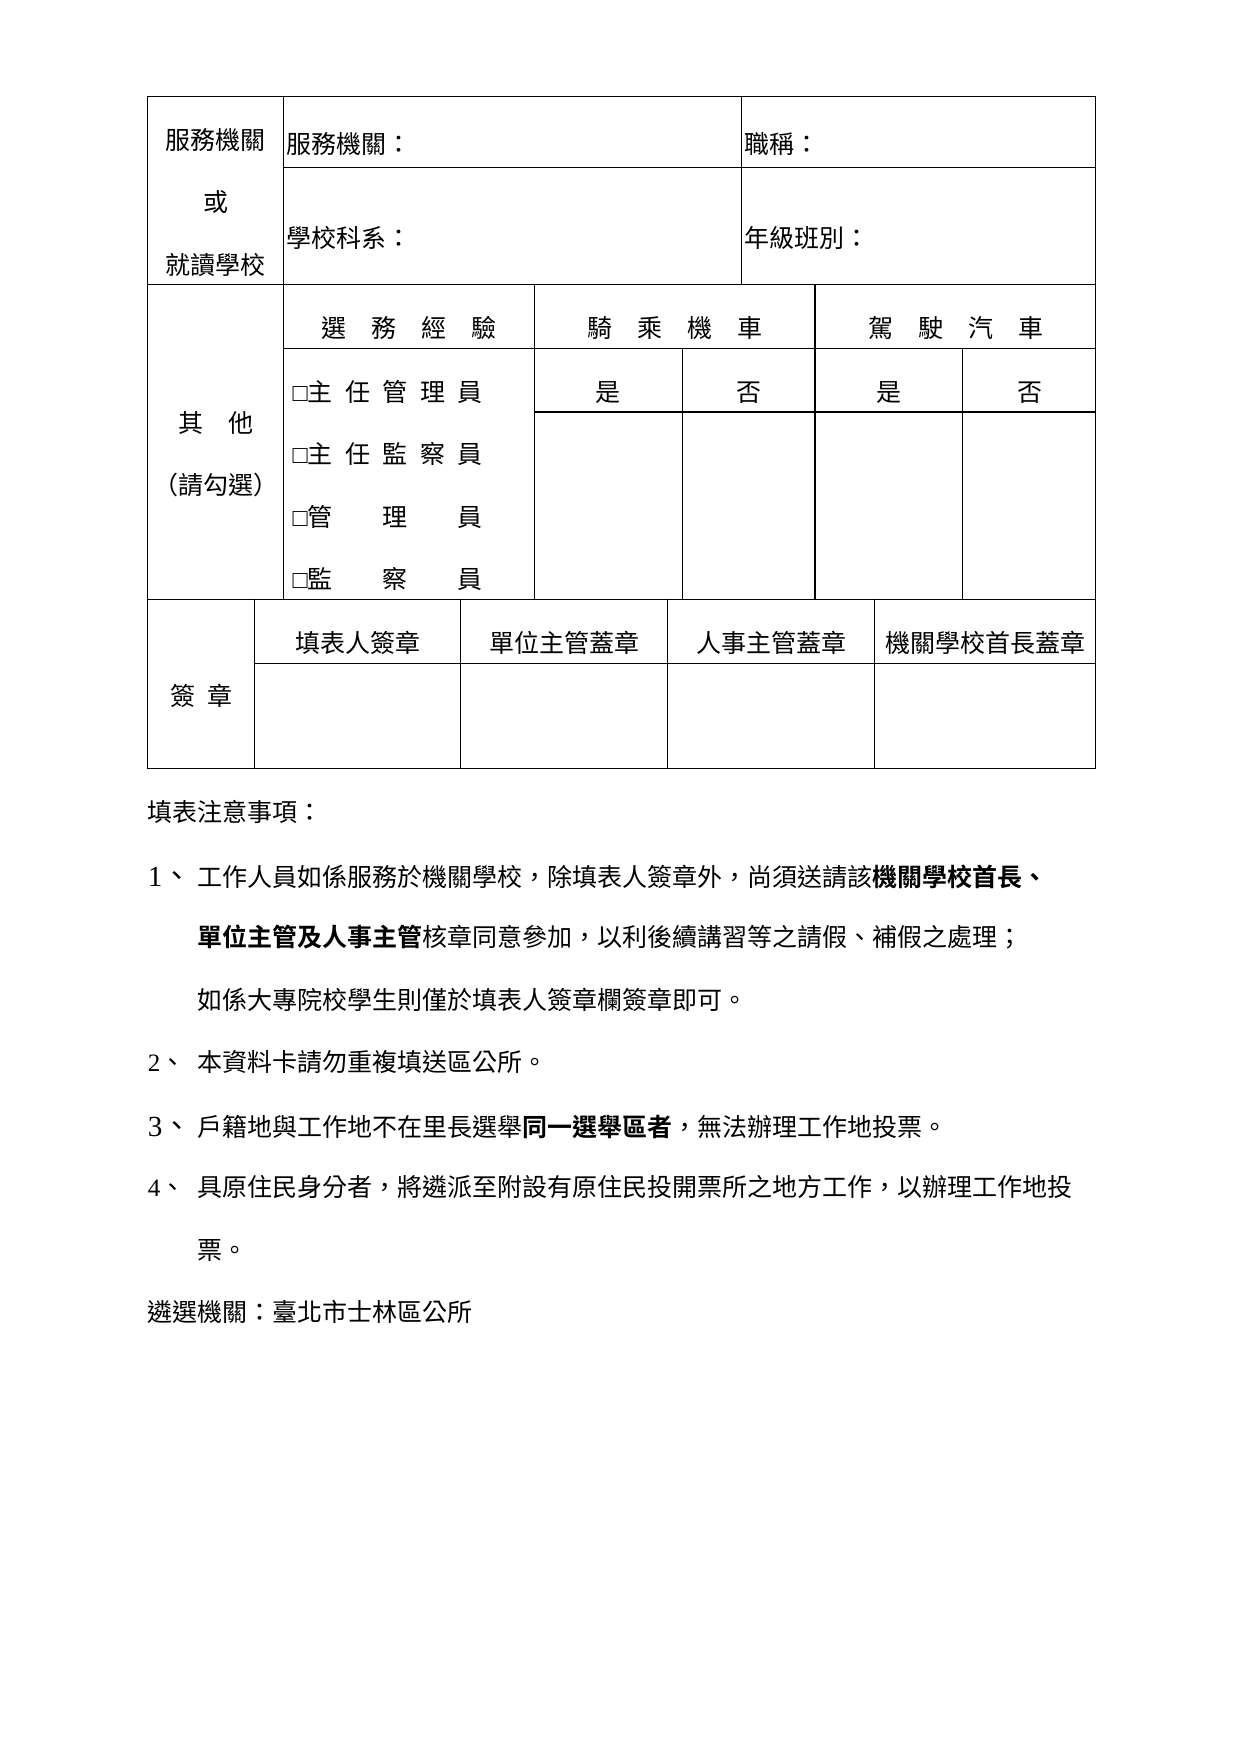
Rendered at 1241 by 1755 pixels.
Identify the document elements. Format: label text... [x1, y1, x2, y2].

text 遴選機關：臺北市士林區公所 [148, 1269, 1093, 1332]
table_cell 是 [535, 349, 682, 411]
list 工作人員如係服務於機關學校，除填表人簽章外，尚須送請該機關學校首長、 [148, 832, 1093, 894]
table_cell 騎 乘 機 車 [535, 285, 814, 348]
text 如係大專院校學生則僅於填表人簽章欄簽章即可。 [198, 957, 1093, 1019]
table_cell 其 他 （請勾選） [148, 285, 283, 599]
table_cell 填表人簽章 [255, 600, 460, 662]
table_cell [255, 664, 460, 768]
table_cell 服務機關： [284, 97, 741, 167]
table_cell 選 務 經 驗 [284, 285, 534, 348]
list 具原住民身分者，將遴派至附設有原住民投開票所之地方工作，以辦理工作地投票。 [148, 1144, 1093, 1269]
table_cell [535, 413, 682, 599]
table_cell 是 [816, 349, 962, 411]
table_cell 學校科系： [284, 168, 741, 284]
table_cell 人事主管蓋章 [668, 600, 874, 662]
table_cell 否 [683, 349, 814, 411]
table_cell 服務機關 或 就讀學校 [148, 97, 283, 284]
table_cell [875, 664, 1095, 768]
text 單位主管及人事主管核章同意參加，以利後續講習等之請假、補假之處理； [198, 894, 1093, 957]
table_cell □主 任 管 理 員 □主 任 監 察 員 □管 理 員 □監 察 員 [284, 349, 534, 599]
table_cell 年級班別： [742, 168, 1095, 284]
text 填表注意事項： [148, 769, 1093, 832]
table_cell [668, 664, 874, 768]
table_cell [816, 413, 962, 599]
table_cell 機關學校首長蓋章 [875, 600, 1095, 662]
table_cell 單位主管蓋章 [461, 600, 667, 662]
table_cell 職稱： [742, 97, 1095, 167]
list 戶籍地與工作地不在里長選舉同一選舉區者，無法辦理工作地投票。 [148, 1082, 1093, 1144]
table_cell [683, 413, 814, 599]
table_cell 簽 章 [148, 600, 254, 768]
table_cell [461, 664, 667, 768]
list 本資料卡請勿重複填送區公所。 [148, 1019, 1093, 1082]
table_cell 否 [963, 349, 1095, 411]
table_cell [963, 413, 1095, 599]
table_cell 駕 駛 汽 車 [816, 285, 1095, 348]
